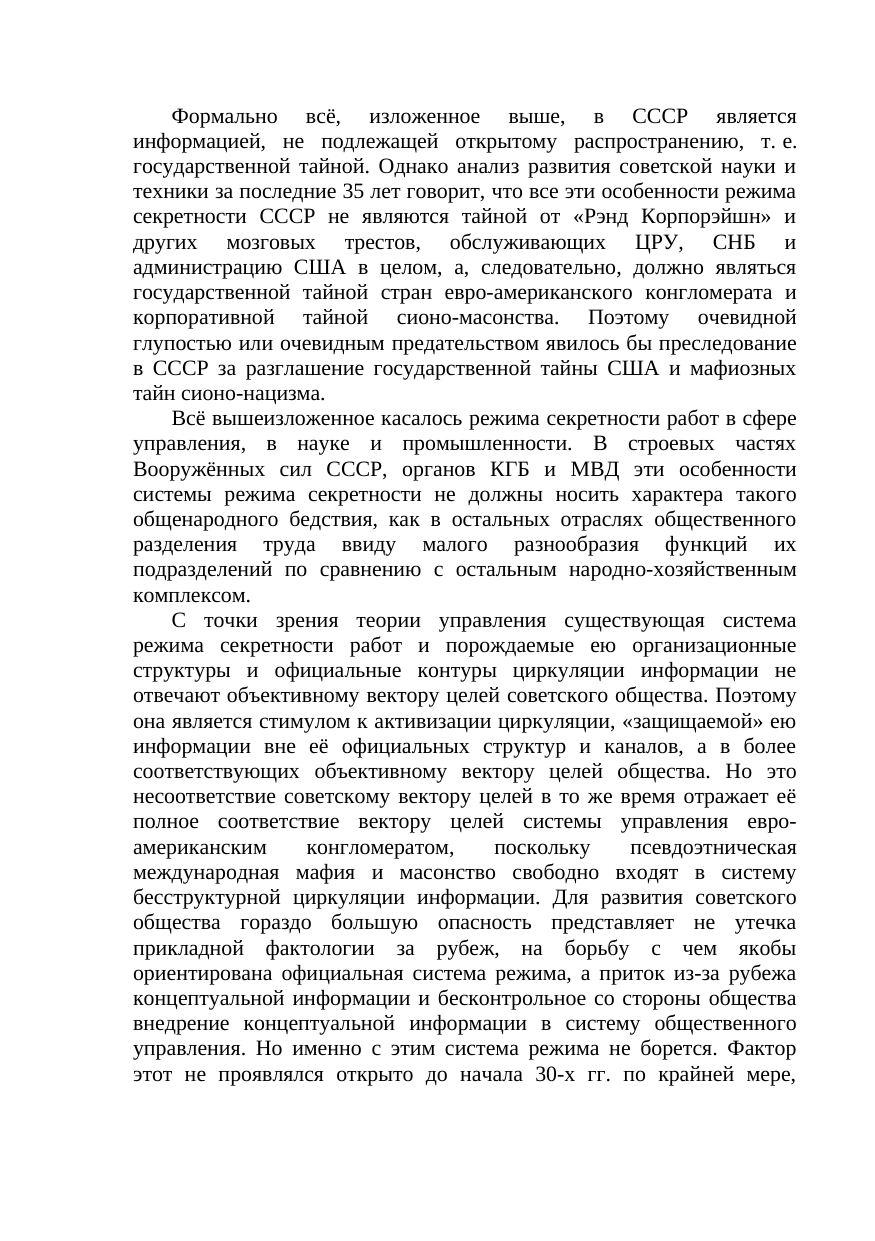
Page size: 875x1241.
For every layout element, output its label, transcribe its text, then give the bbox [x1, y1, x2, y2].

text С точки зрения теории управления существующая система режима секретности работ и порождаемые ею организационные структуры и официальные контуры циркуляции информации не отвечают объективному вектору целей советского общества. Поэтому она является стимулом к активизации циркуляции, «защищаемой» ею информации вне её официальных структур и каналов, а в более соответствующих объективному вектору целей общества. Но это несоответствие советскому вектору целей в то же время отражает её полное соответствие вектору целей системы управления евро-американским конгломератом, поскольку псевдоэтническая международная мафия и масонство свободно входят в систему бесструктурной циркуляции информации. Для развития советского общества гораздо большую опасность представляет не утечка прикладной фактологии за рубеж, на борьбу с чем якобы ориентирована официальная система режима, а приток из-за рубежа концептуальной информации и бесконтрольное со стороны общества внедрение концептуальной информации в систему общественного управления. Но именно с этим система режима не борется. Фактор этот не проявлялся открыто до начала 30-х гг. по крайней мере, [133, 607, 797, 1086]
text Формально всё, изложенное выше, в СССР является информацией, не подлежащей открытому распространению, т. е. государственной тайной. Однако анализ развития советской науки и техники за последние 35 лет говорит, что все эти особенности режима секретности СССР не являются тайной от «Рэнд Корпорэйшн» и других мозговых трестов, обслуживающих ЦРУ, СНБ и администрацию США в целом, а, следовательно, должно являться государственной тайной стран евро-американского конгломерата и корпоративной тайной сионо-масонства. Поэтому очевидной глупостью или очевидным предательством явилось бы преследование в СССР за разглашение государственной тайны США и мафиозных тайн сионо-нацизма. [133, 103, 797, 405]
text Всё вышеизложенное касалось режима секретности работ в сфере управления, в науке и промышленности. В строевых частях Вооружённых сил СССР, органов КГБ и МВД эти особенности системы режима секретности не должны носить характера такого общенародного бедствия, как в остальных отраслях общественного разделения труда ввиду малого разнообразия функций их подразделений по сравнению с остальным народно-хозяйственным комплексом. [133, 405, 797, 607]
